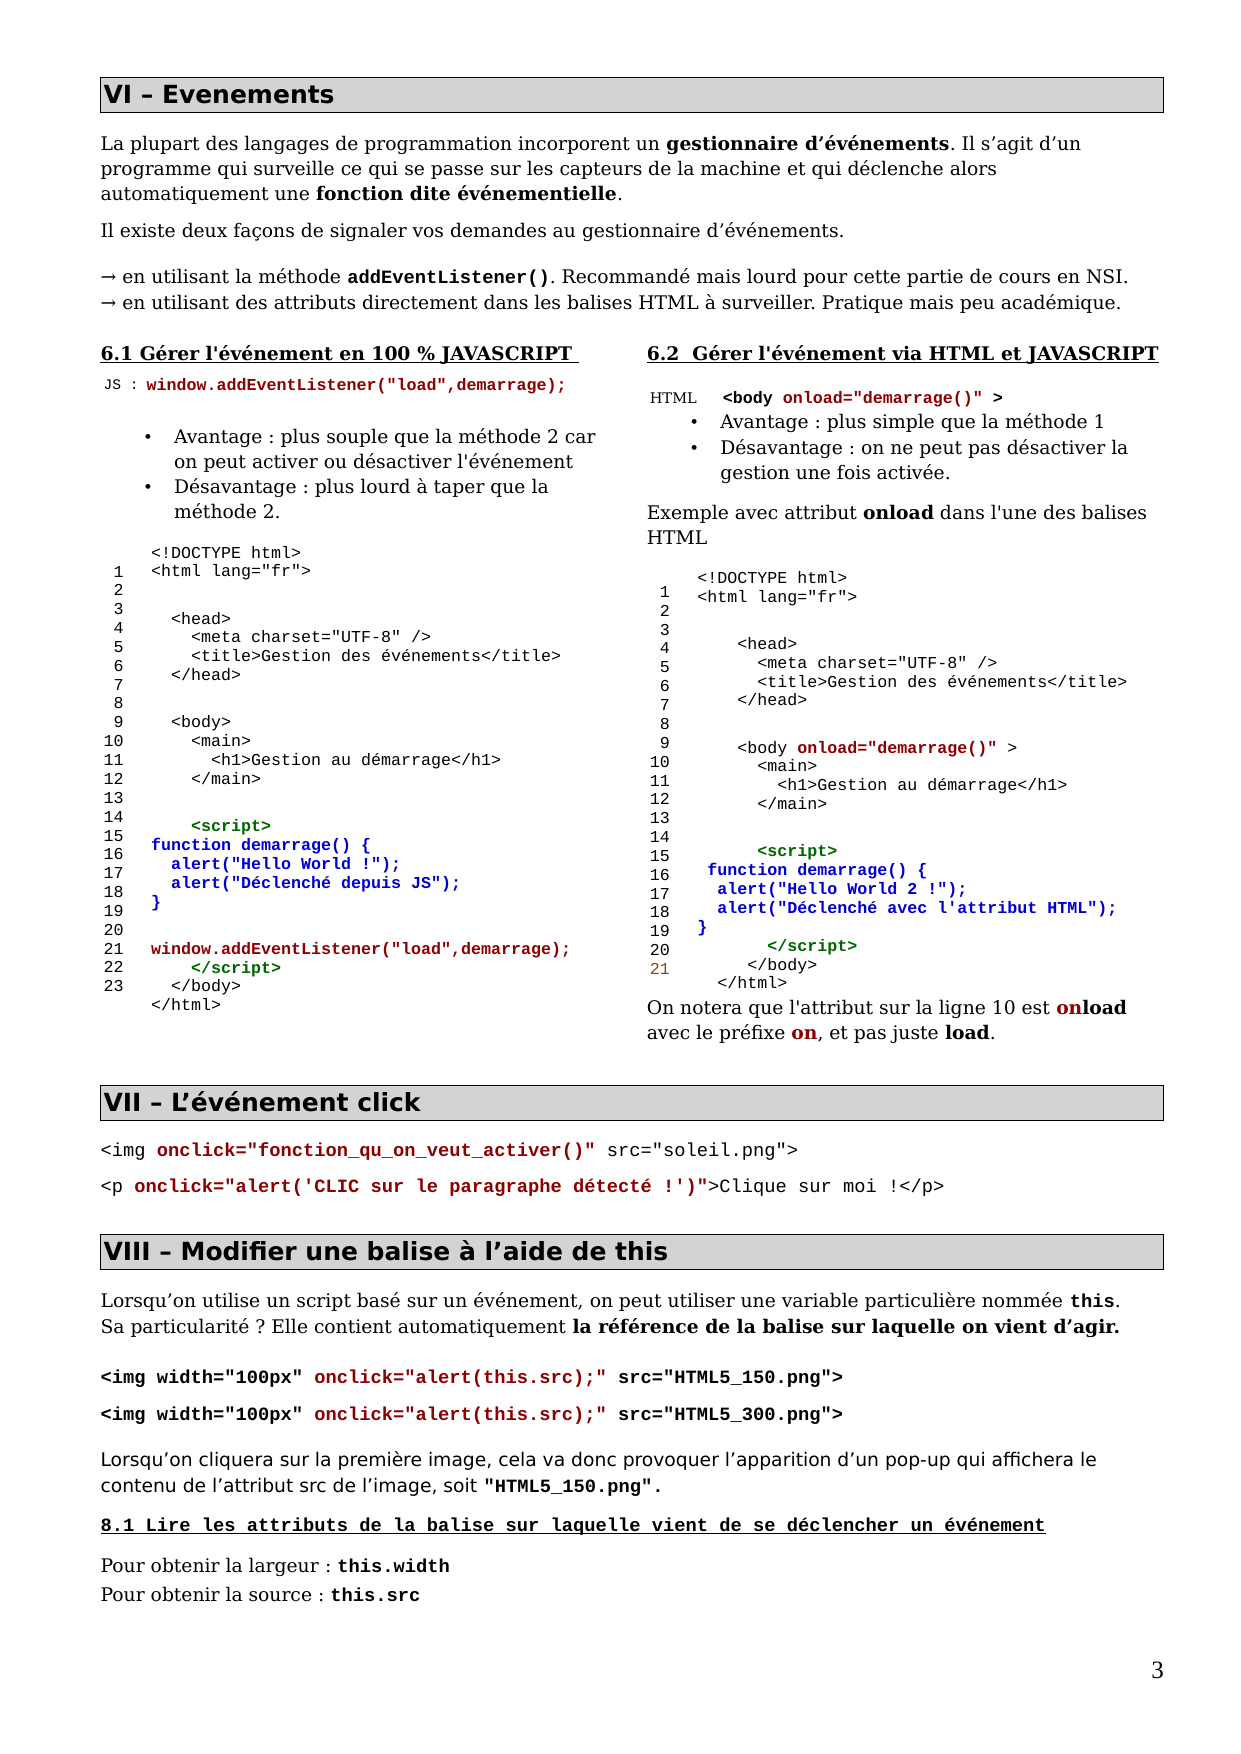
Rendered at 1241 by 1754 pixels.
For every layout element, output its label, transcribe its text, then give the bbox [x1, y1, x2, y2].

text → en utilisant des attributs directement dans les balises HTML à surveiller. Pratique mais peu académique. [100, 292, 1163, 314]
text <img onclick="fonction_qu_on_veut_activer()" src="soleil.png"> [100, 1141, 1163, 1162]
table_header HTML [647, 385, 720, 412]
subtitle 6.2 Gérer l'événement via HTML et JAVASCRIPT [647, 342, 1163, 364]
table_header JS : [100, 373, 143, 426]
table_header 1 2 3 4 5 6 7 8 9 10 11 12 13 14 15 16 17 18 19 20 21 [647, 566, 694, 997]
text <img width="100px" onclick="alert(this.src);" src="HTML5_300.png"> [100, 1404, 1163, 1426]
text Pour obtenir la source : this.src [100, 1584, 1163, 1607]
text <p onclick="alert('CLIC sur le paragraphe détecté !')">Clique sur moi !</p> [100, 1177, 1163, 1198]
table_header <body onload="demarrage()" > [720, 385, 1163, 412]
text Lorsqu’on cliquera sur la première image, cela va donc provoquer l’apparition d’un pop-up qui affichera le contenu de l’attribut src de l’image, soit "HTML5_150.png". [100, 1449, 1163, 1498]
table_header <!DOCTYPE html> <html lang="fr"> <head> <meta charset="UTF-8" /> <title>Gestion des événements</title> </head> <body onload="demarrage()" > <main> <h1>Gestion au démarrage</h1> </main> <script> function demarrage() { alert("Hello World 2 !"); alert("Déclenché avec l'attribut HTML"); } </script> </body> </html> [694, 566, 1240, 997]
text La plupart des langages de programmation incorporent un gestionnaire d’événements. Il s’agit d’un programme qui surveille ce qui se passe sur les capteurs de la machine et qui déclenche alors automatiquement une fonction dite événementielle. [100, 133, 1163, 205]
subtitle 6.1 Gérer l'événement en 100 % JAVASCRIPT [100, 342, 617, 364]
text Pour obtenir la largeur : this.width [100, 1554, 1163, 1578]
text 8.1 Lire les attributs de la balise sur laquelle vient de se déclencher un événement [100, 1516, 1163, 1537]
text VI – Evenements [101, 78, 1163, 112]
table_header <!DOCTYPE html> <html lang="fr"> <head> <meta charset="UTF-8" /> <title>Gestion des événements</title> </head> <body> <main> <h1>Gestion au démarrage</h1> </main> <script> function demarrage() { alert("Hello World !"); alert("Déclenché depuis JS"); } window.addEventListener("load",demarrage); </script> </body> </html> [148, 541, 632, 1019]
text → en utilisant la méthode addEventListener(). Recommandé mais lourd pour cette partie de cours en NSI. [100, 266, 1163, 289]
text Lorsqu’on utilise un script basé sur un événement, on peut utiliser une variable particulière nommée this. Sa particularité ? Elle contient automatiquement la référence de la balise sur laquelle on vient d’agir. [100, 1289, 1163, 1338]
list Avantage : plus simple que la méthode 1 [691, 412, 1163, 433]
text <img width="100px" onclick="alert(this.src);" src="HTML5_150.png"> [100, 1368, 1163, 1389]
text VII – L’événement click [101, 1086, 1163, 1120]
list Avantage : plus souple que la méthode 2 car on peut activer ou désactiver l'événement [144, 426, 617, 473]
text On notera que l'attribut sur la ligne 10 est onload avec le préfixe on, et pas juste load. [647, 997, 1163, 1044]
table_header 1 2 3 4 5 6 7 8 9 10 11 12 13 14 15 16 17 18 19 20 21 22 23 [100, 541, 148, 1019]
list Désavantage : on ne peut pas désactiver la gestion une fois activée. [691, 437, 1163, 484]
text Exemple avec attribut onload dans l'une des balises HTML [647, 501, 1163, 549]
list Désavantage : plus lourd à taper que la méthode 2. [144, 476, 617, 523]
text VIII – Modifier une balise à l’aide de this [101, 1235, 1163, 1269]
text Il existe deux façons de signaler vos demandes au gestionnaire d’événements. [100, 220, 1163, 242]
table_header window.addEventListener("load",demarrage); [144, 373, 617, 426]
